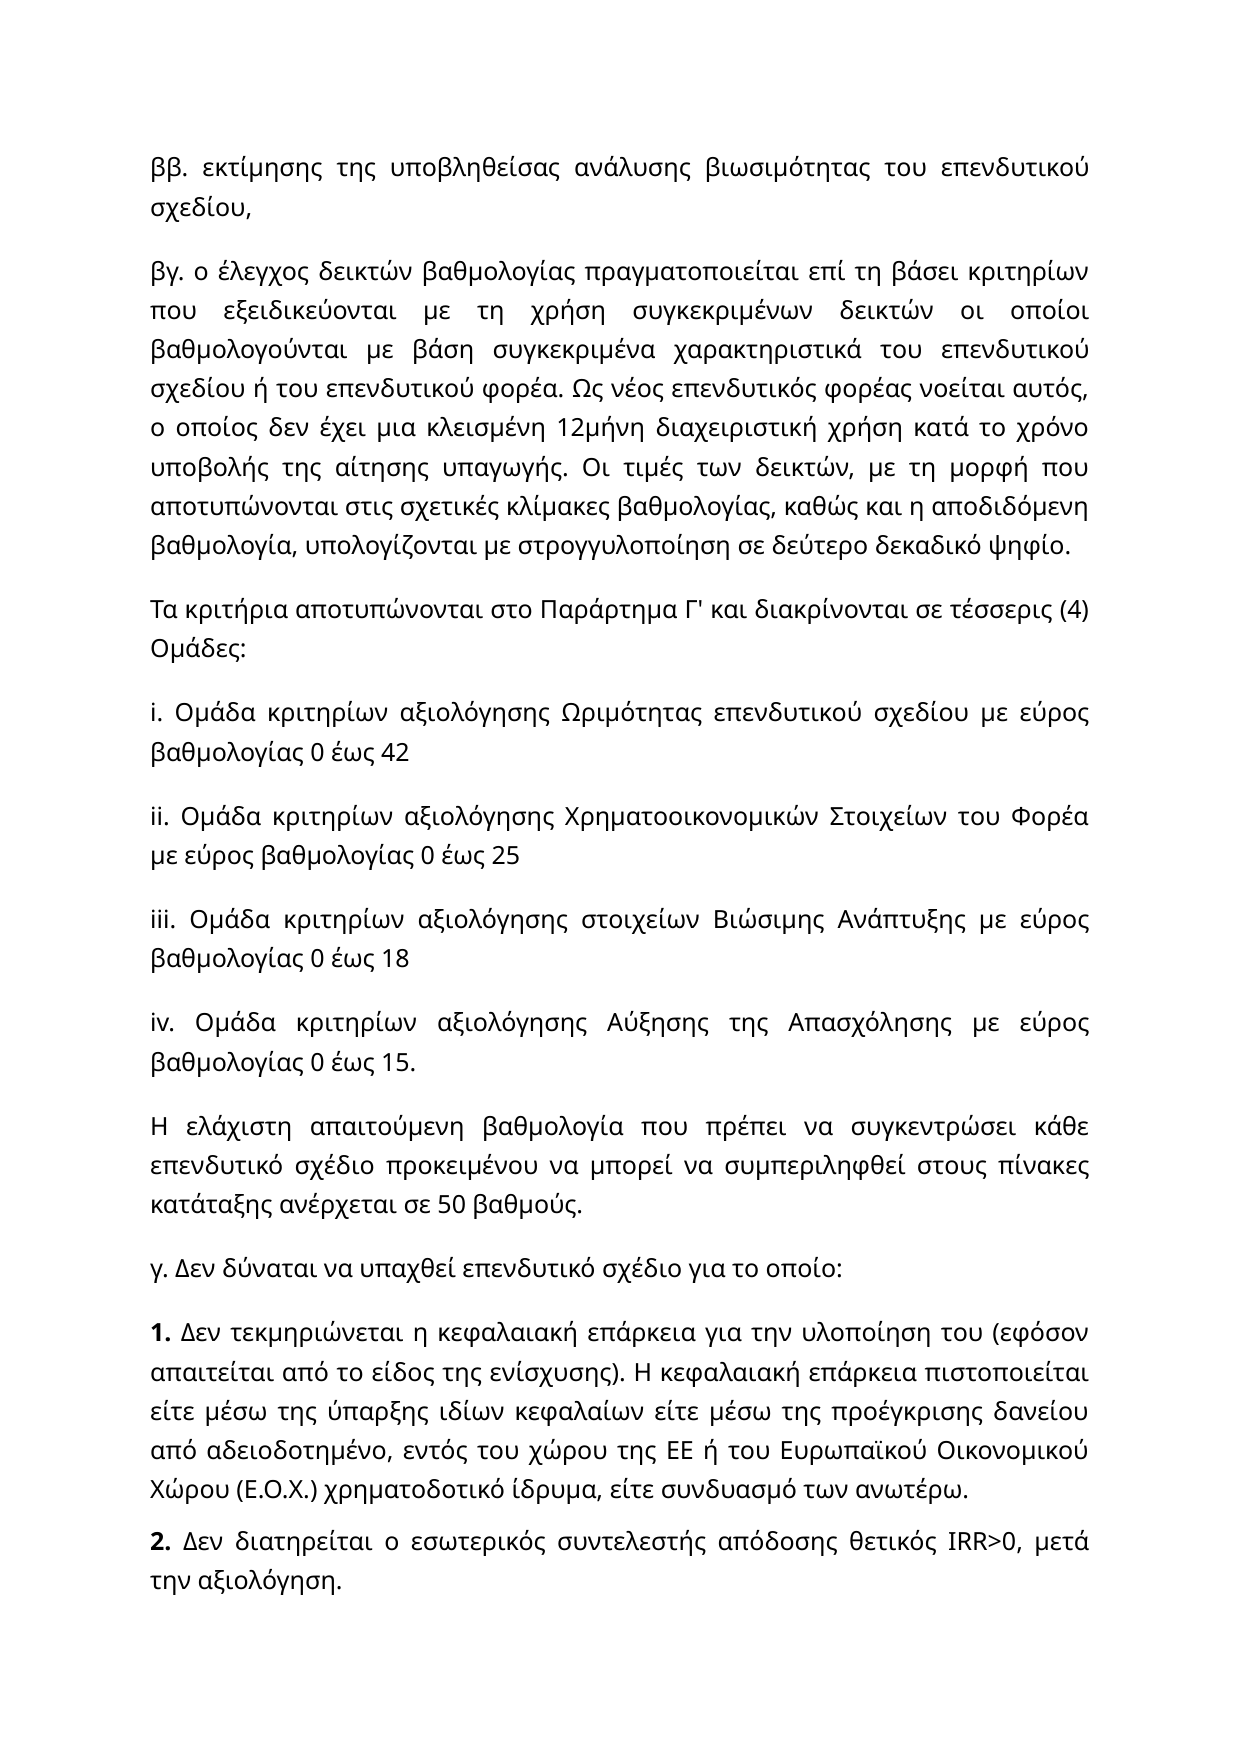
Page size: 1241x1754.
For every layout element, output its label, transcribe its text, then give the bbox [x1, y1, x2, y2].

text ii. Ομάδα κριτηρίων αξιολόγησης Χρηματοοικονομικών Στοιχείων του Φορέα με εύρος βαθμολογίας 0 έως 25 [150, 798, 1090, 872]
text βγ. o έλεγχος δεικτών βαθμολογίας πραγματοποιείται επί τη βάσει κριτηρίων που εξειδικεύονται με τη χρήση συγκεκριμένων δεικτών οι οποίοι βαθμολογούνται με βάση συγκεκριμένα χαρακτηριστικά του επενδυτικού σχεδίου ή του επενδυτικού φορέα. Ως νέος επενδυτικός φορέας νοείται αυτός, ο οποίος δεν έχει μια κλεισμένη 12μήνη διαχειριστική χρήση κατά το χρόνο υποβολής της αίτησης υπαγωγής. Οι τιμές των δεικτών, με τη μορφή που αποτυπώνονται στις σχετικές κλίμακες βαθμολογίας, καθώς και η αποδιδόμενη βαθμολογία, υπολογίζονται με στρογγυλοποίηση σε δεύτερο δεκαδικό ψηφίο. [150, 253, 1090, 562]
text Τα κριτήρια αποτυπώνονται στο Παράρτημα Γ' και διακρίνονται σε τέσσερις (4) Ομάδες: [150, 592, 1090, 665]
text ββ. εκτίμησης της υποβληθείσας ανάλυσης βιωσιμότητας του επενδυτικού σχεδίου, [150, 150, 1090, 223]
text i. Ομάδα κριτηρίων αξιολόγησης Ωριμότητας επενδυτικού σχεδίου με εύρος βαθμολογίας 0 έως 42 [150, 695, 1090, 768]
text γ. Δεν δύναται να υπαχθεί επενδυτικό σχέδιο για το οποίο: [150, 1251, 1090, 1285]
text 2. Δεν διατηρείται ο εσωτερικός συντελεστής απόδοσης θετικός IRR>0, μετά την αξιολόγηση. [150, 1523, 1090, 1597]
text Η ελάχιστη απαιτούμενη βαθμολογία που πρέπει να συγκεντρώσει κάθε επενδυτικό σχέδιο προκειμένου να μπορεί να συμπεριληφθεί στους πίνακες κατάταξης ανέρχεται σε 50 βαθμούς. [150, 1108, 1090, 1221]
text 1. Δεν τεκμηριώνεται η κεφαλαιακή επάρκεια για την υλοποίηση του (εφόσον απαιτείται από το είδος της ενίσχυσης). Η κεφαλαιακή επάρκεια πιστοποιείται είτε μέσω της ύπαρξης ιδίων κεφαλαίων είτε μέσω της προέγκρισης δανείου από αδειοδοτημένο, εντός του χώρου της ΕΕ ή του Ευρωπαϊκού Οικονομικού Χώρου (Ε.Ο.Χ.) χρηματοδοτικό ίδρυμα, είτε συνδυασμό των ανωτέρω. [150, 1315, 1090, 1506]
text iii. Ομάδα κριτηρίων αξιολόγησης στοιχείων Βιώσιμης Ανάπτυξης με εύρος βαθμολογίας 0 έως 18 [150, 902, 1090, 975]
text iv. Ομάδα κριτηρίων αξιολόγησης Αύξησης της Απασχόλησης με εύρος βαθμολογίας 0 έως 15. [150, 1005, 1090, 1078]
